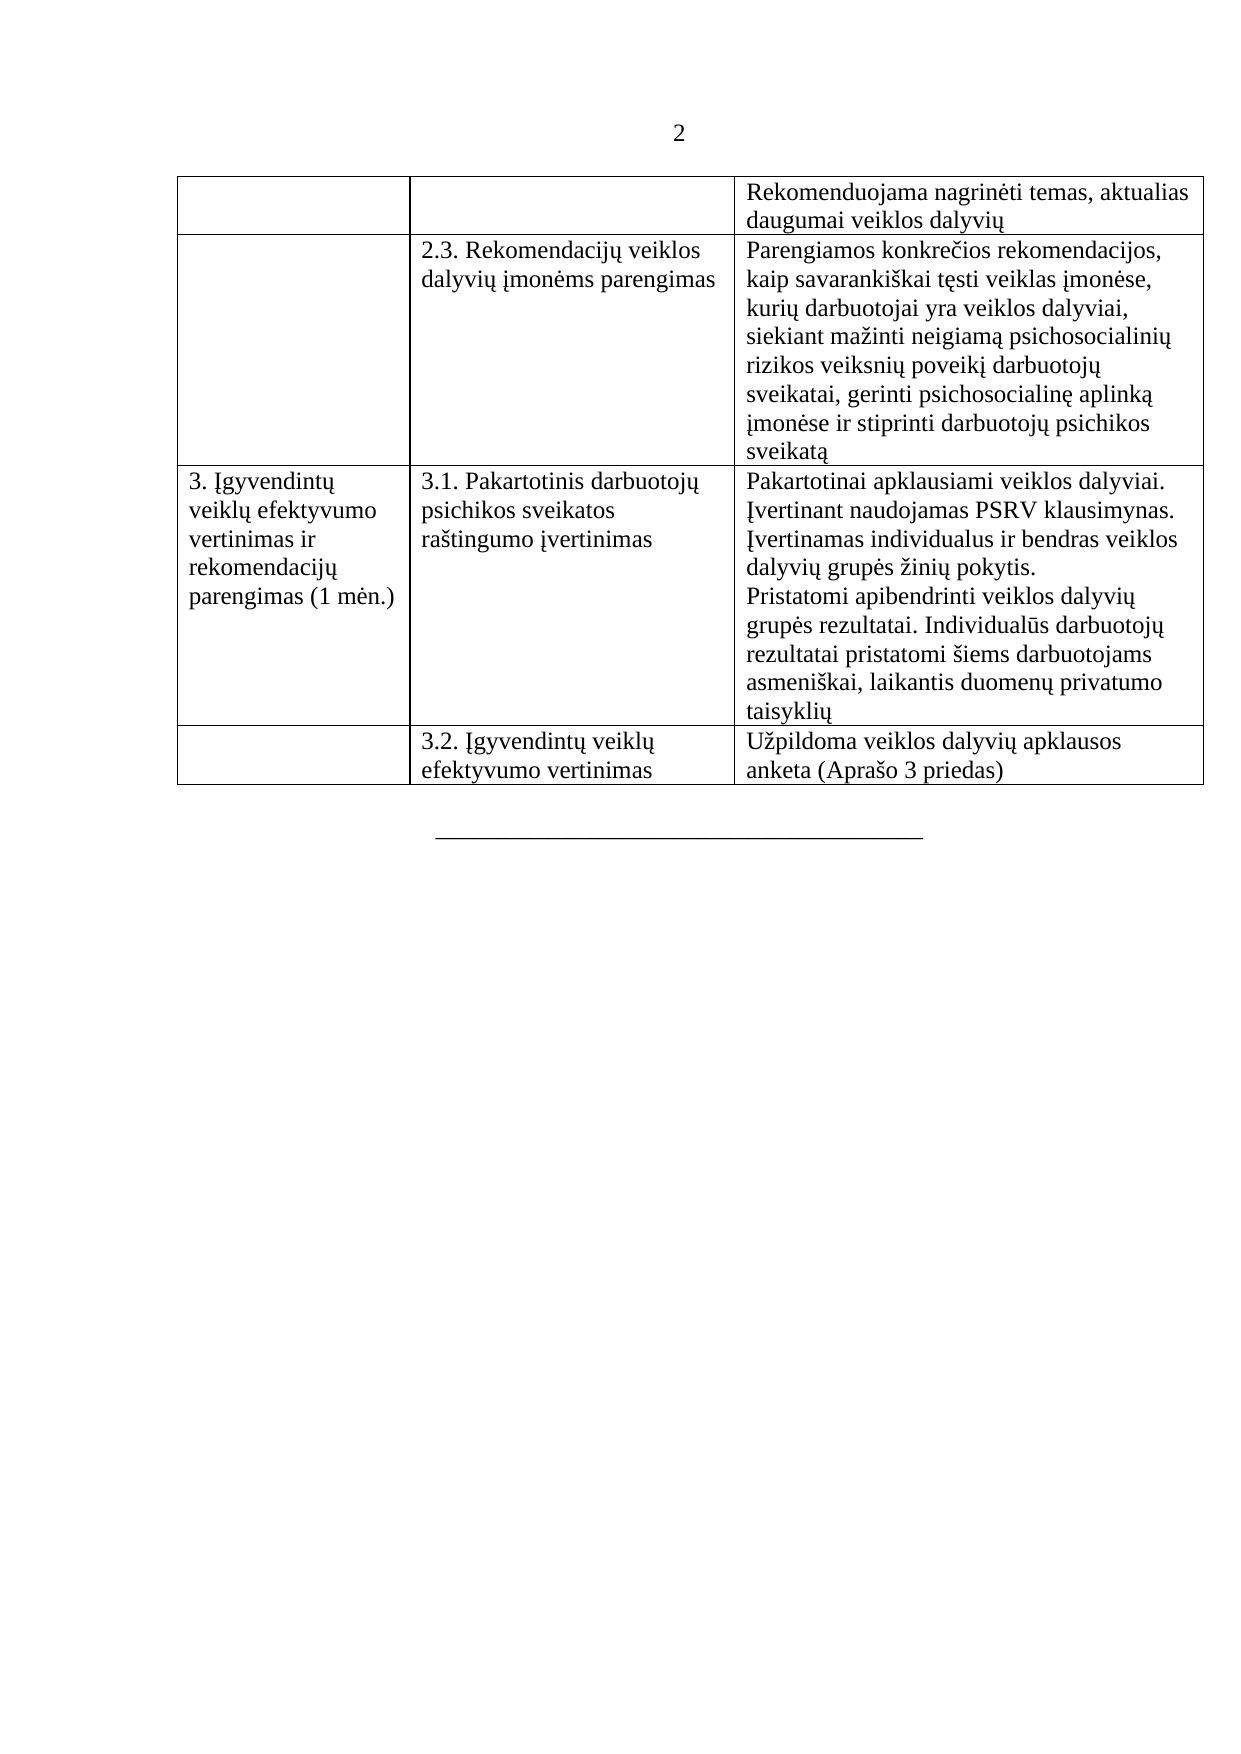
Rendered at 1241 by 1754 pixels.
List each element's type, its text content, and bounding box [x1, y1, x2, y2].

table_cell [178, 177, 409, 234]
table_cell 2.3. Rekomendacijų veiklos dalyvių įmonėms parengimas [411, 235, 734, 465]
text _______________________________________ [177, 813, 1181, 842]
table_cell Užpildoma veiklos dalyvių apklausos anketa (Aprašo 3 priedas) [735, 726, 1203, 783]
table_cell 3.1. Pakartotinis darbuotojų psichikos sveikatos raštingumo įvertinimas [411, 466, 734, 725]
table_cell 3.2. Įgyvendintų veiklų efektyvumo vertinimas [411, 726, 734, 783]
table_cell [411, 177, 734, 234]
table_cell [178, 235, 409, 465]
table_cell [178, 726, 409, 783]
table_cell 3. Įgyvendintų veiklų efektyvumo vertinimas ir rekomendacijų parengimas (1 mėn.) [178, 466, 409, 725]
table_cell Rekomenduojama nagrinėti temas, aktualias daugumai veiklos dalyvių [735, 177, 1203, 234]
table_cell Pakartotinai apklausiami veiklos dalyviai. Įvertinant naudojamas PSRV klausimynas. Įvertinamas individualus ir bendras veiklos dalyvių grupės žinių pokytis. Pristatomi apibendrinti veiklos dalyvių grupės rezultatai. Individualūs darbuotojų rezultatai pristatomi šiems darbuotojams asmeniškai, laikantis duomenų privatumo taisyklių [735, 466, 1203, 725]
table_cell Parengiamos konkrečios rekomendacijos, kaip savarankiškai tęsti veiklas įmonėse, kurių darbuotojai yra veiklos dalyviai, siekiant mažinti neigiamą psichosocialinių rizikos veiksnių poveikį darbuotojų sveikatai, gerinti psichosocialinę aplinką įmonėse ir stiprinti darbuotojų psichikos sveikatą [735, 235, 1203, 465]
